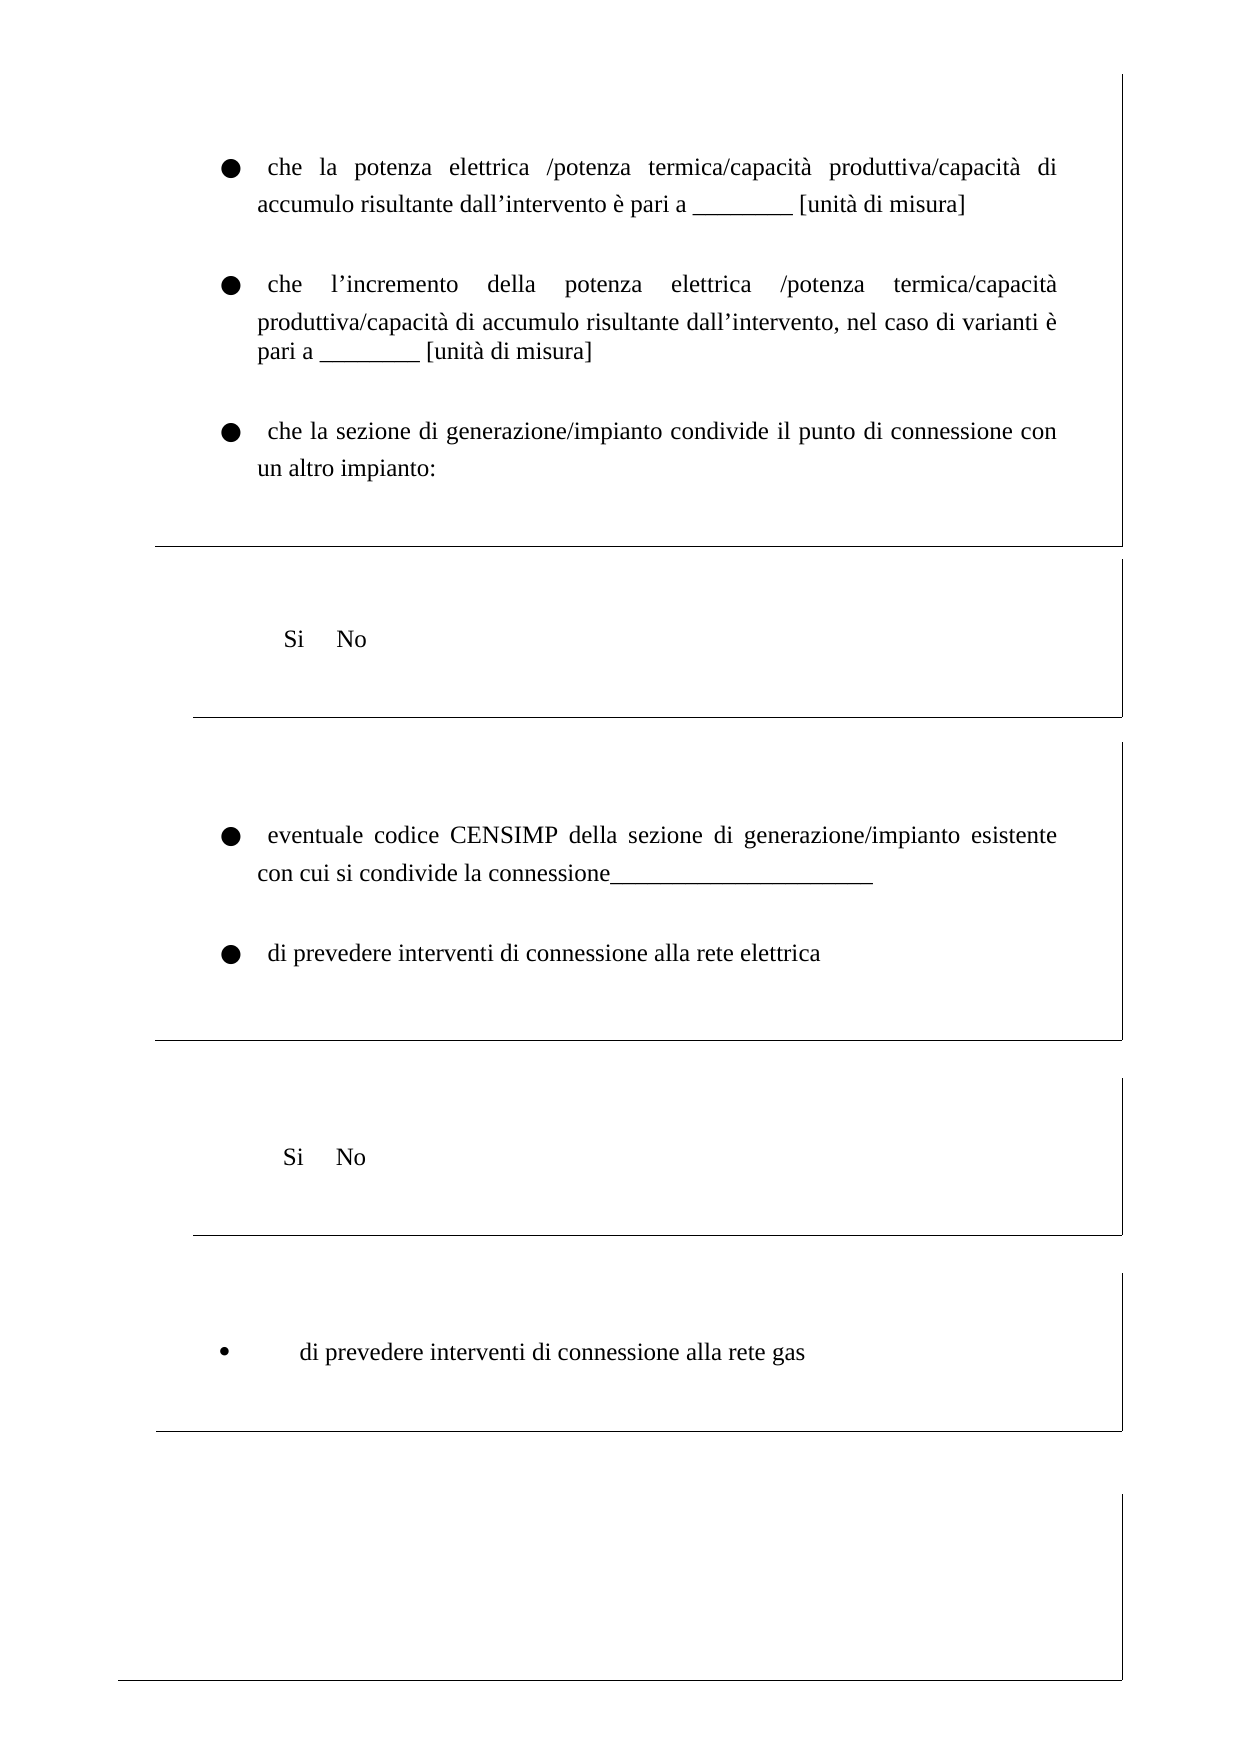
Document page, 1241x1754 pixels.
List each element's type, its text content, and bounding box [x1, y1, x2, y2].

list eventuale codice CENSIMP della sezione di generazione/impianto esistente con cui si condivide la connessione_____________________ [155, 742, 1122, 859]
list di prevedere interventi di connessione alla rete elettrica [155, 859, 1122, 1040]
list che la sezione di generazione/impianto condivide il punto di connessione con un altro impianto: [155, 337, 1122, 546]
list che l’incremento della potenza elettrica /potenza termica/capacità produttiva/capacità di accumulo risultante dall’intervento, nel caso di varianti è pari a ________ [unità di misura] [155, 191, 1122, 337]
text  Si  No [192, 1077, 1122, 1235]
list che la potenza elettrica /potenza termica/capacità produttiva/capacità di accumulo risultante dall’intervento è pari a ________ [unità di misura] [155, 74, 1122, 191]
text  Si  No [193, 559, 1122, 717]
list di prevedere interventi di connessione alla rete gas [156, 1273, 1122, 1431]
